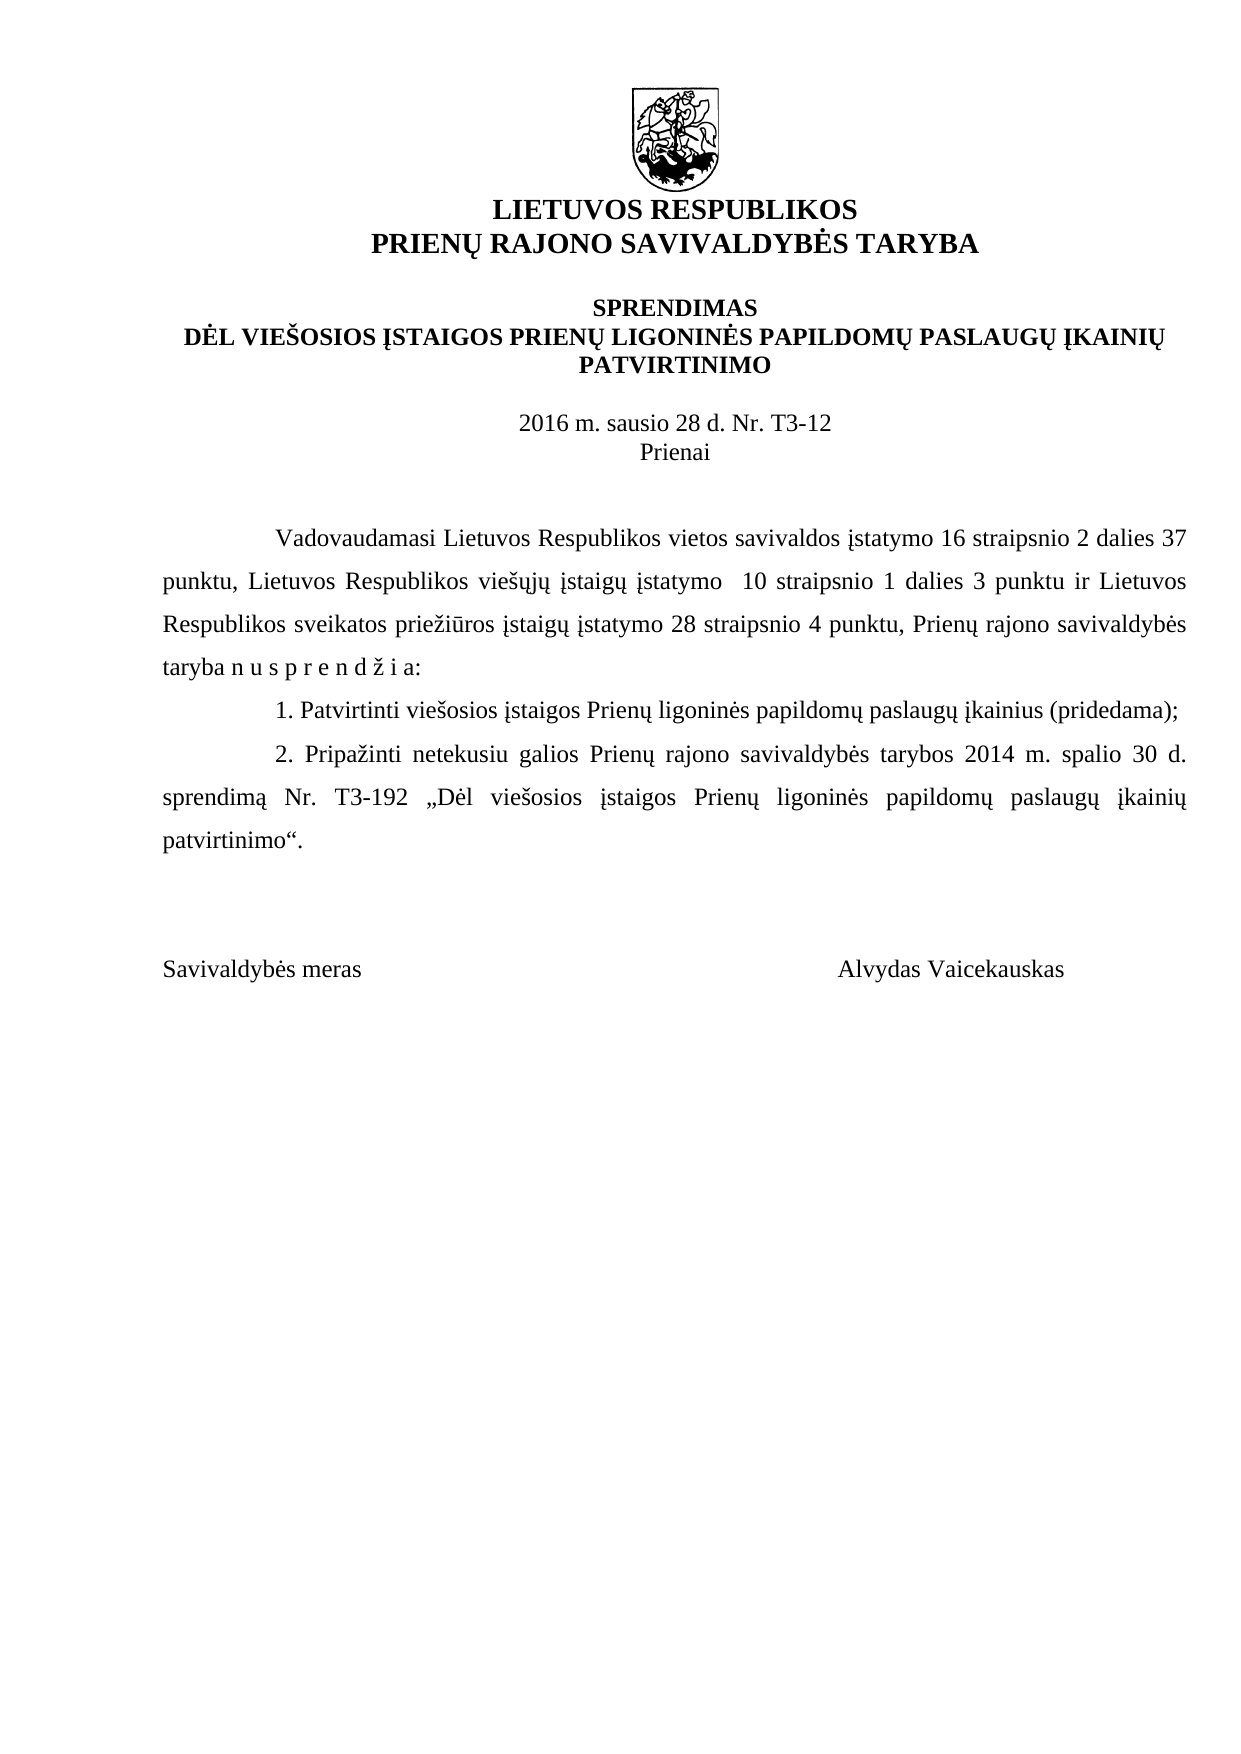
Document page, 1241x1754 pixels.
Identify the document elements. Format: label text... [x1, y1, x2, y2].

text Savivaldybės meras Alvydas Vaicekauskas [162, 954, 1187, 983]
text DĖL VIEŠOSIOS ĮSTAIGOS PRIENŲ LIGONINĖS PAPILDOMŲ PASLAUGŲ ĮKAINIŲ PATVIRTINIMO [162, 322, 1187, 379]
text 2016 m. sausio 28 d. Nr. T3-12 [162, 408, 1187, 437]
text Vadovaudamasi Lietuvos Respublikos vietos savivaldos įstatymo 16 straipsnio 2 dalies 37 punktu, Lietuvos Respublikos viešųjų įstaigų įstatymo 10 straipsnio 1 dalies 3 punktu ir Lietuvos Respublikos sveikatos priežiūros įstaigų įstatymo 28 straipsnio 4 punktu, Prienų rajono savivaldybės taryba n u s p r e n d ž i a: [162, 523, 1187, 681]
text Prienai [162, 437, 1187, 466]
text LIETUVOS RESPUBLIKOS [162, 192, 1187, 226]
text SPRENDIMAS [162, 293, 1187, 322]
text 2. Pripažinti netekusiu galios Prienų rajono savivaldybės tarybos 2014 m. spalio 30 d. sprendimą Nr. T3-192 „Dėl viešosios įstaigos Prienų ligoninės papildomų paslaugų įkainių patvirtinimo“. [162, 739, 1187, 854]
text PRIENŲ RAJONO SAVIVALDYBĖS TARYBA [162, 226, 1187, 259]
text 1. Patvirtinti viešosios įstaigos Prienų ligoninės papildomų paslaugų įkainius (pridedama); [162, 696, 1187, 724]
